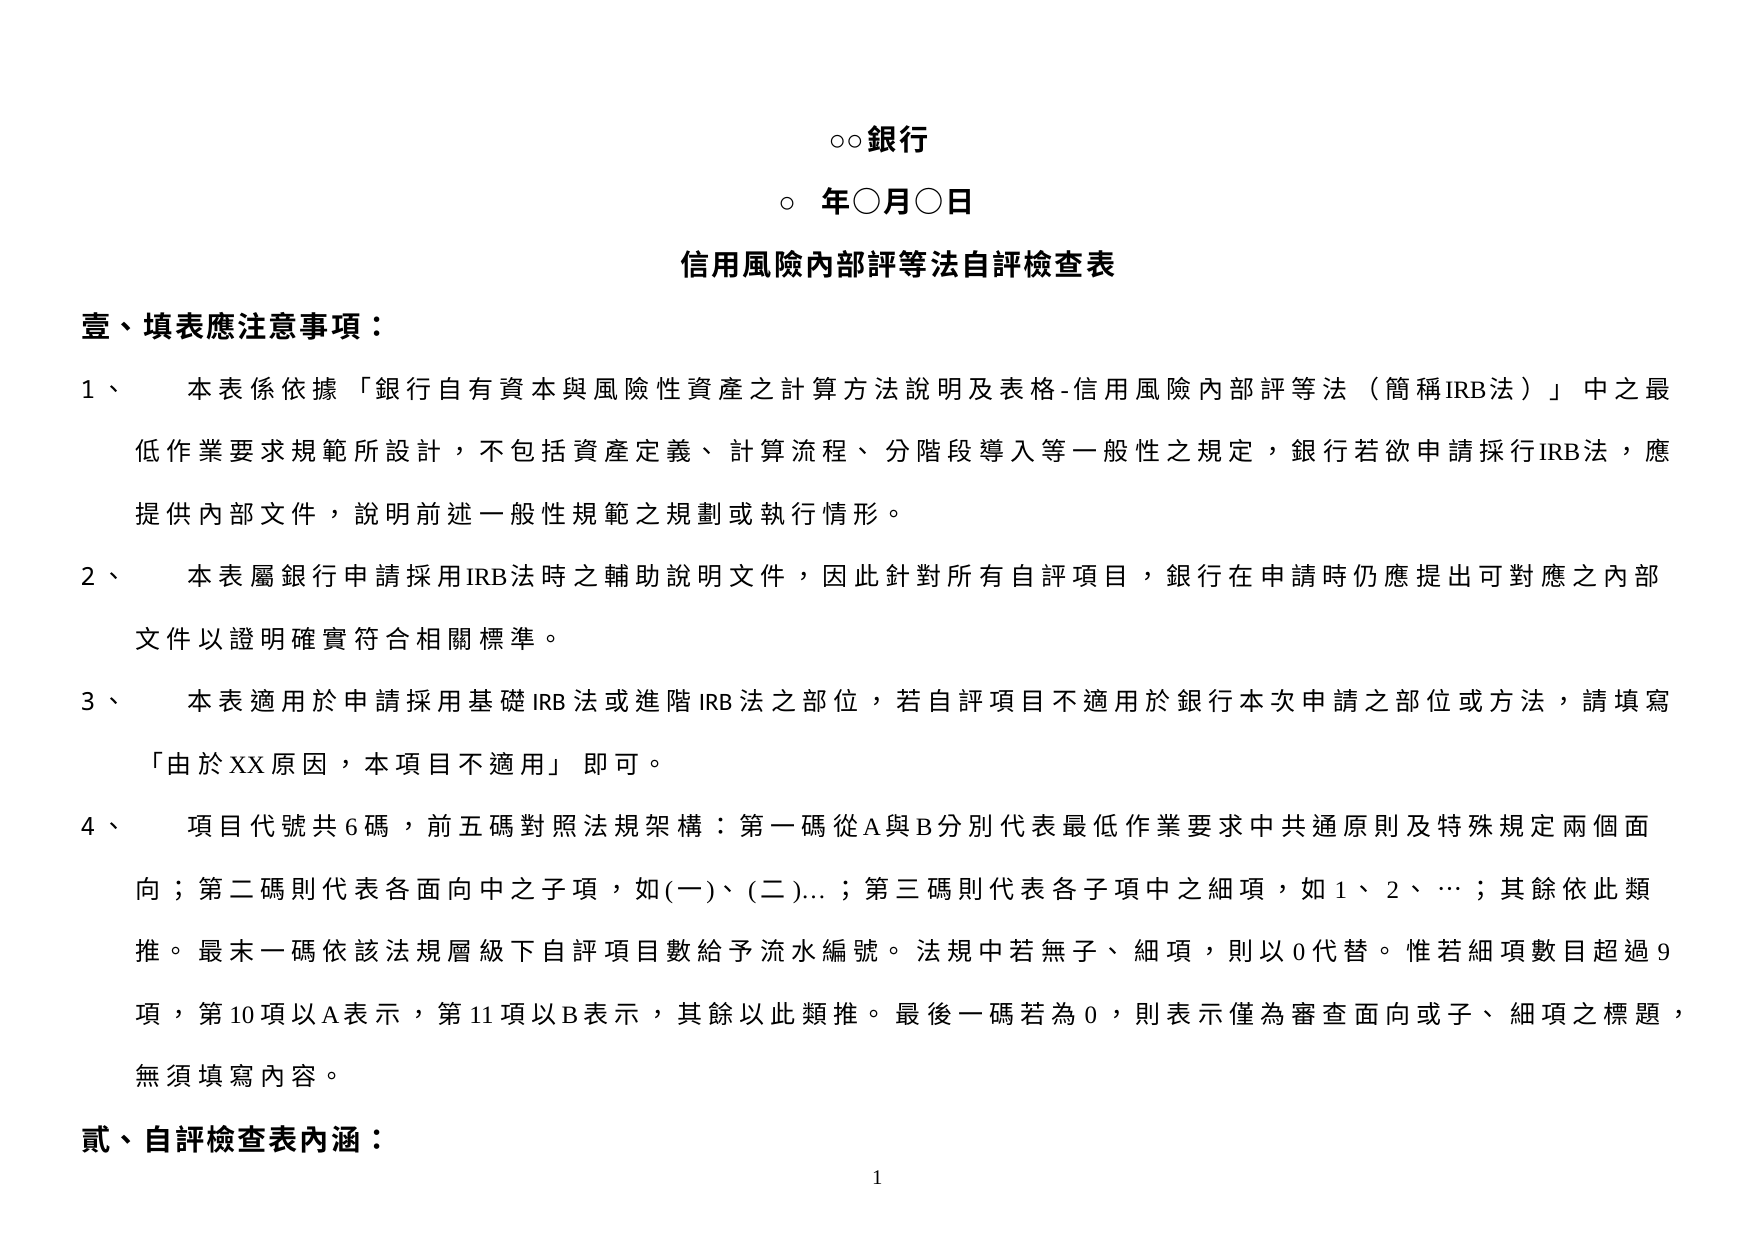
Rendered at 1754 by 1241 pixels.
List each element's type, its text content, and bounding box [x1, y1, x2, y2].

text ○○銀行 [80, 96, 1674, 158]
text 壹、填表應注意事項： [80, 283, 1659, 346]
list 本表係依據「銀行自有資本與風險性資產之計算方法說明及表格-信用風險內部評等法（簡稱IRB法）」中之最低作業要求規範所設計，不包括資產定義、計算流程、分階段導入等一般性之規定，銀行若欲申請採行IRB法，應提供內部文件，說明前述一般性規範之規劃或執行情形。 [80, 346, 1674, 533]
text 信用風險內部評等法自評檢查表 [118, 221, 1674, 283]
list 本表適用於申請採用基礎IRB法或進階IRB法之部位，若自評項目不適用於銀行本次申請之部位或方法，請填寫「由於XX原因，本項目不適用」即可。 [80, 658, 1674, 783]
list 項目代號共6碼，前五碼對照法規架構：第一碼從A與B分別代表最低作業要求中共通原則及特殊規定兩個面向；第二碼則代表各面向中之子項，如(一)、(二)…；第三碼則代表各子項中之細項，如1、2、…；其餘依此類推。最末一碼依該法規層級下自評項目數給予流水編號。法規中若無子、細項，則以0代替。惟若細項數目超過9項，第10項以A表示，第11項以B表示，其餘以此類推。最後一碼若為0，則表示僅為審查面向或子、細項之標題，無須填寫內容。 [80, 783, 1674, 1096]
list 年○月○日 [80, 158, 1674, 221]
list 本表屬銀行申請採用IRB法時之輔助說明文件，因此針對所有自評項目，銀行在申請時仍應提出可對應之內部文件以證明確實符合相關標準。 [80, 533, 1674, 658]
text 貳、自評檢查表內涵： [80, 1096, 1659, 1158]
